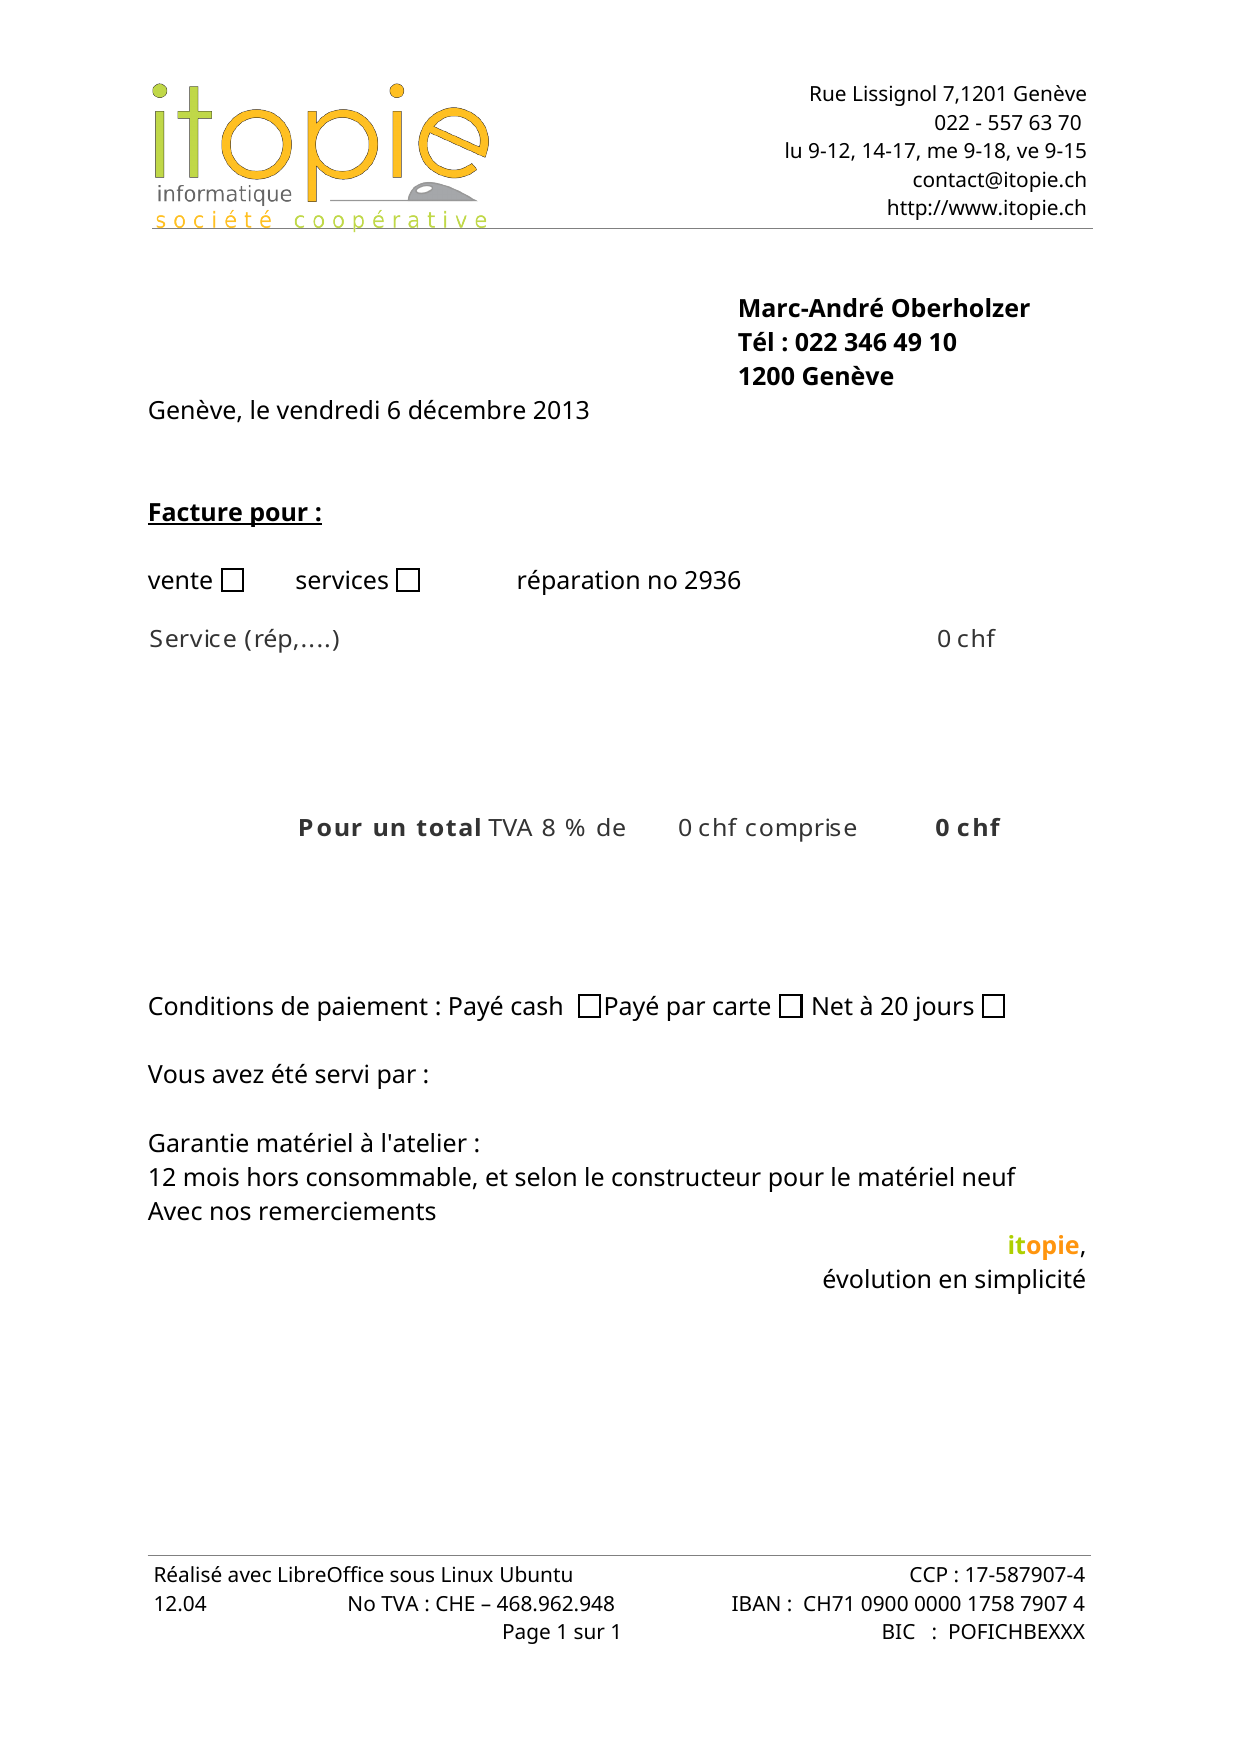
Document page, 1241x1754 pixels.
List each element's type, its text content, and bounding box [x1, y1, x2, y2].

text évolution en simplicité [148, 1262, 1093, 1296]
text itopie, [148, 1227, 1093, 1262]
text Conditions de paiement : Payé cash Payé par carte Net à 20 jours [148, 989, 1093, 1023]
text Marc-André Oberholzer [148, 290, 1093, 324]
text Garantie matériel à l'atelier : [148, 1125, 1093, 1159]
text Vous avez été servi par : [148, 1057, 1093, 1091]
text Avec nos remerciements [148, 1193, 1093, 1227]
text Facture pour : [148, 495, 1093, 529]
text vente services réparation no 2936 [148, 563, 1093, 597]
text Genève, le vendredi 6 décembre 2013 [148, 392, 1093, 427]
picture [138, 72, 500, 244]
text 12 mois hors consommable, et selon le constructeur pour le matériel neuf [148, 1159, 1093, 1193]
text 1200 Genève [148, 358, 1093, 392]
text Tél : 022 346 49 10 [148, 324, 1093, 358]
